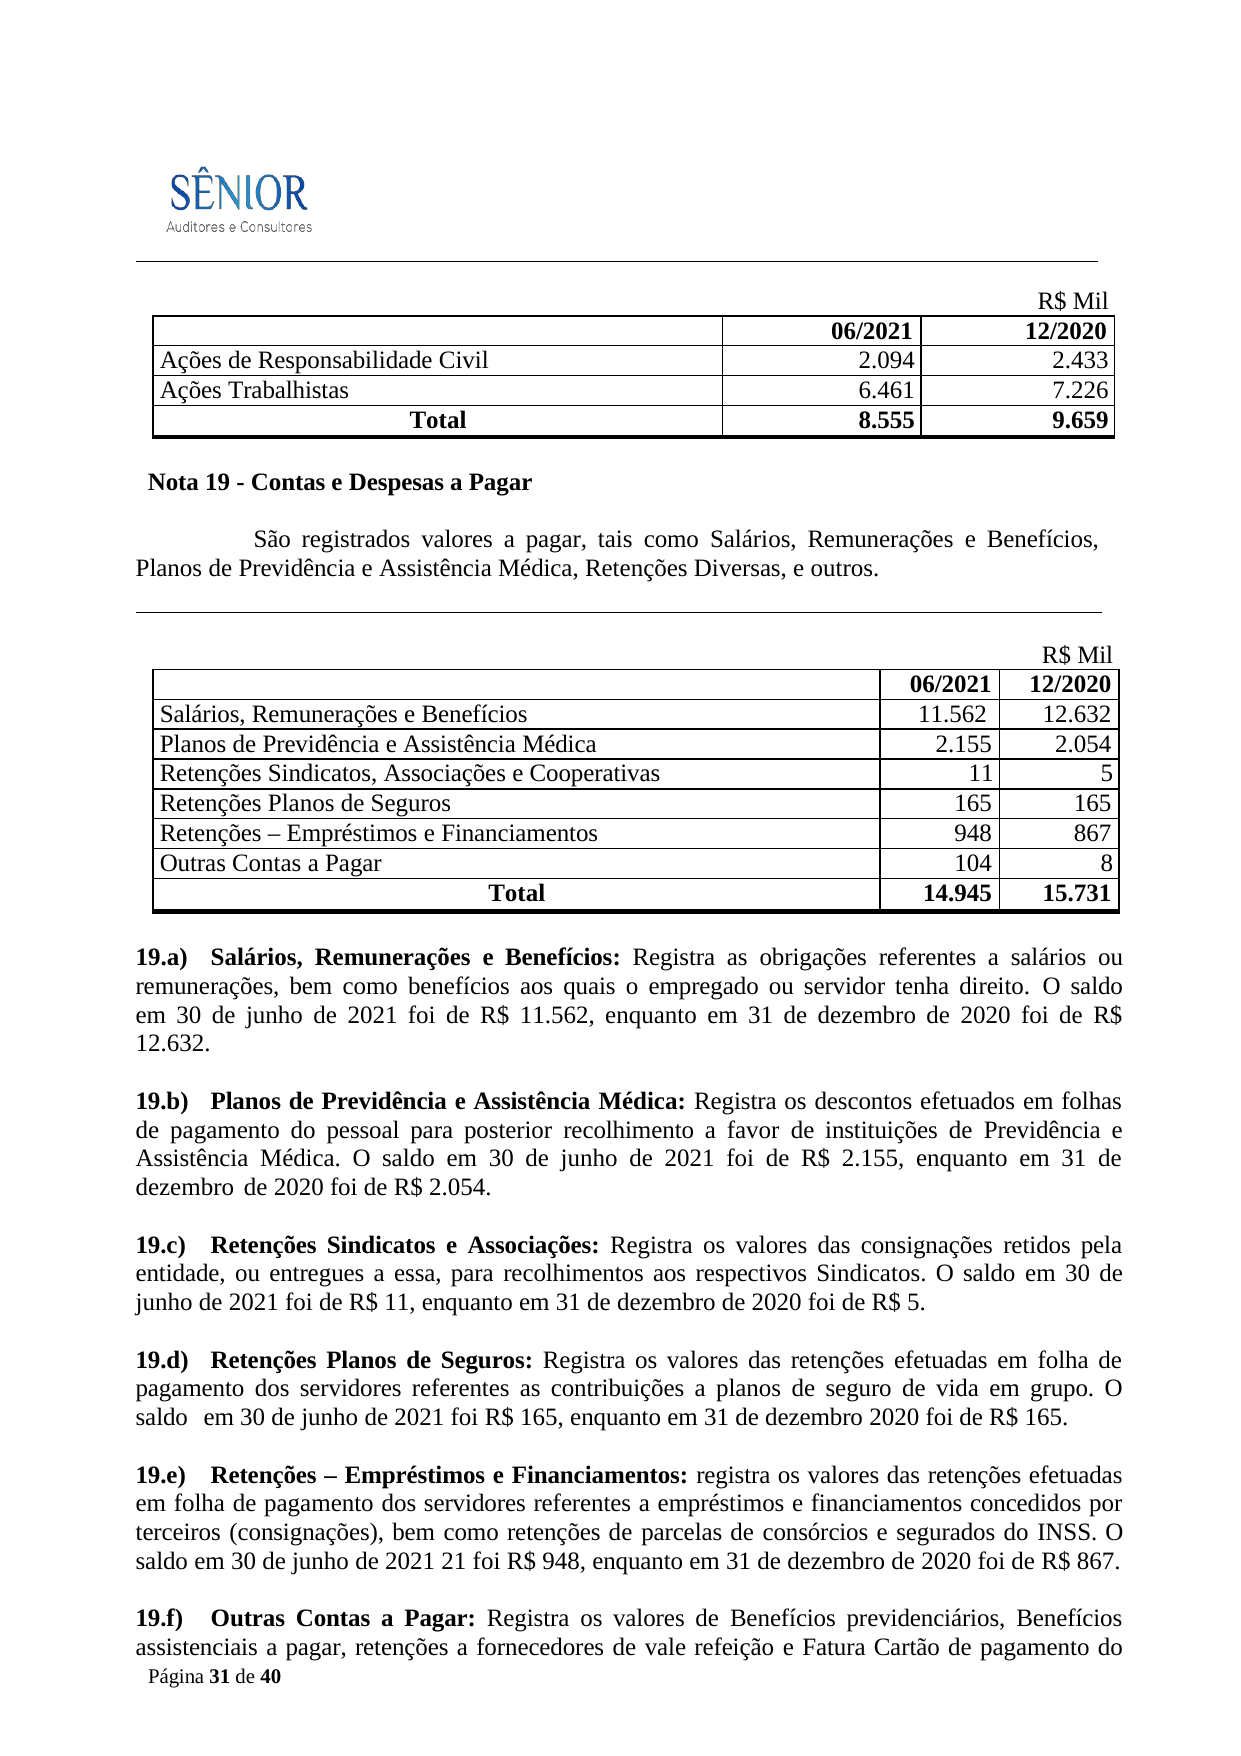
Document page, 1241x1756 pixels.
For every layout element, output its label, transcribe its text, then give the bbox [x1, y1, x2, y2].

list Planos de Previdência e Assistência Médica: Registra os descontos efetuados em folhas de pagamento do pessoal para posterior recolhimento a favor de instituições de Previdência e Assistência Médica. O saldo em 30 de junho de 2021 foi de R$ 2.155, enquanto em 31 de dezembro de 2020 foi de R$ 2.054. [135, 1086, 1123, 1201]
table_cell 948 [881, 819, 999, 848]
list Retenções Sindicatos e Associações: Registra os valores das consignações retidos pela entidade, ou entregues a essa, para recolhimentos aos respectivos Sindicatos. O saldo em 30 de junho de 2021 foi de R$ 11, enquanto em 31 de dezembro de 2020 foi de R$ 5. [135, 1230, 1123, 1316]
table_cell 8.555 [723, 406, 920, 435]
table_header 12/2020 [1000, 670, 1118, 698]
table_header [154, 317, 722, 345]
table_cell 9.659 [922, 406, 1114, 435]
table_header 12/2020 [922, 317, 1114, 345]
list Salários, Remunerações e Benefícios: Registra as obrigações referentes a salários ou remunerações, bem como benefícios aos quais o empregado ou servidor tenha direito. O saldo em 30 de junho de 2021 foi de R$ 11.562, enquanto em 31 de dezembro de 2020 foi de R$ 12.632. [135, 942, 1123, 1057]
table_cell 7.226 [922, 376, 1114, 404]
table_header 06/2021 [723, 317, 920, 345]
table_cell 14.945 [881, 879, 999, 909]
list Retenções – Empréstimos e Financiamentos: registra os valores das retenções efetuadas em folha de pagamento dos servidores referentes a empréstimos e financiamentos concedidos por terceiros (consignações), bem como retenções de parcelas de consórcios e segurados do INSS. O saldo em 30 de junho de 2021 21 foi R$ 948, enquanto em 31 de dezembro de 2020 foi de R$ 867. [135, 1460, 1123, 1575]
table_cell 12.632 [1000, 700, 1118, 728]
text R$ Mil [135, 289, 1109, 315]
table_cell 15.731 [1000, 879, 1118, 909]
table_cell Retenções Planos de Seguros [154, 790, 879, 818]
table_header 06/2021 [881, 670, 999, 698]
table_cell Salários, Remunerações e Benefícios [154, 700, 879, 728]
table_cell 8 [1000, 849, 1118, 877]
table_cell 6.461 [723, 376, 920, 404]
table_cell Total [154, 406, 722, 435]
table_cell 11.562 [881, 700, 999, 728]
table_cell Retenções Sindicatos, Associações e Cooperativas [154, 760, 879, 788]
table_cell 2.155 [881, 730, 999, 758]
table_cell Retenções – Empréstimos e Financiamentos [154, 819, 879, 848]
table_cell 5 [1000, 760, 1118, 788]
text R$ Mil [135, 640, 1113, 668]
table_cell Planos de Previdência e Assistência Médica [154, 730, 879, 758]
table_cell 867 [1000, 819, 1118, 848]
table_cell 165 [1000, 790, 1118, 818]
table_cell 11 [881, 760, 999, 788]
table_cell 165 [881, 790, 999, 818]
text Nota 19 - Contas e Despesas a Pagar [148, 467, 1134, 496]
table_cell 2.054 [1000, 730, 1118, 758]
list Outras Contas a Pagar: Registra os valores de Benefícios previdenciários, Benefícios assistenciais a pagar, retenções a fornecedores de vale refeição e Fatura Cartão de pagamento do [135, 1603, 1123, 1661]
table_cell Outras Contas a Pagar [154, 849, 879, 877]
table_cell Ações de Responsabilidade Civil [154, 346, 722, 374]
table_cell 104 [881, 849, 999, 877]
table_cell Ações Trabalhistas [154, 376, 722, 404]
table_cell Total [154, 879, 879, 909]
table_cell 2.433 [922, 346, 1114, 374]
text São registrados valores a pagar, tais como Salários, Remunerações e Benefícios, Planos de Previdência e Assistência Médica, Retenções Diversas, e outros. [135, 524, 1134, 582]
list Retenções Planos de Seguros: Registra os valores das retenções efetuadas em folha de pagamento dos servidores referentes as contribuições a planos de seguro de vida em grupo. O saldo em 30 de junho de 2021 foi R$ 165, enquanto em 31 de dezembro 2020 foi de R$ 165. [135, 1345, 1123, 1431]
table_header [154, 670, 879, 698]
table_cell 2.094 [723, 346, 920, 374]
